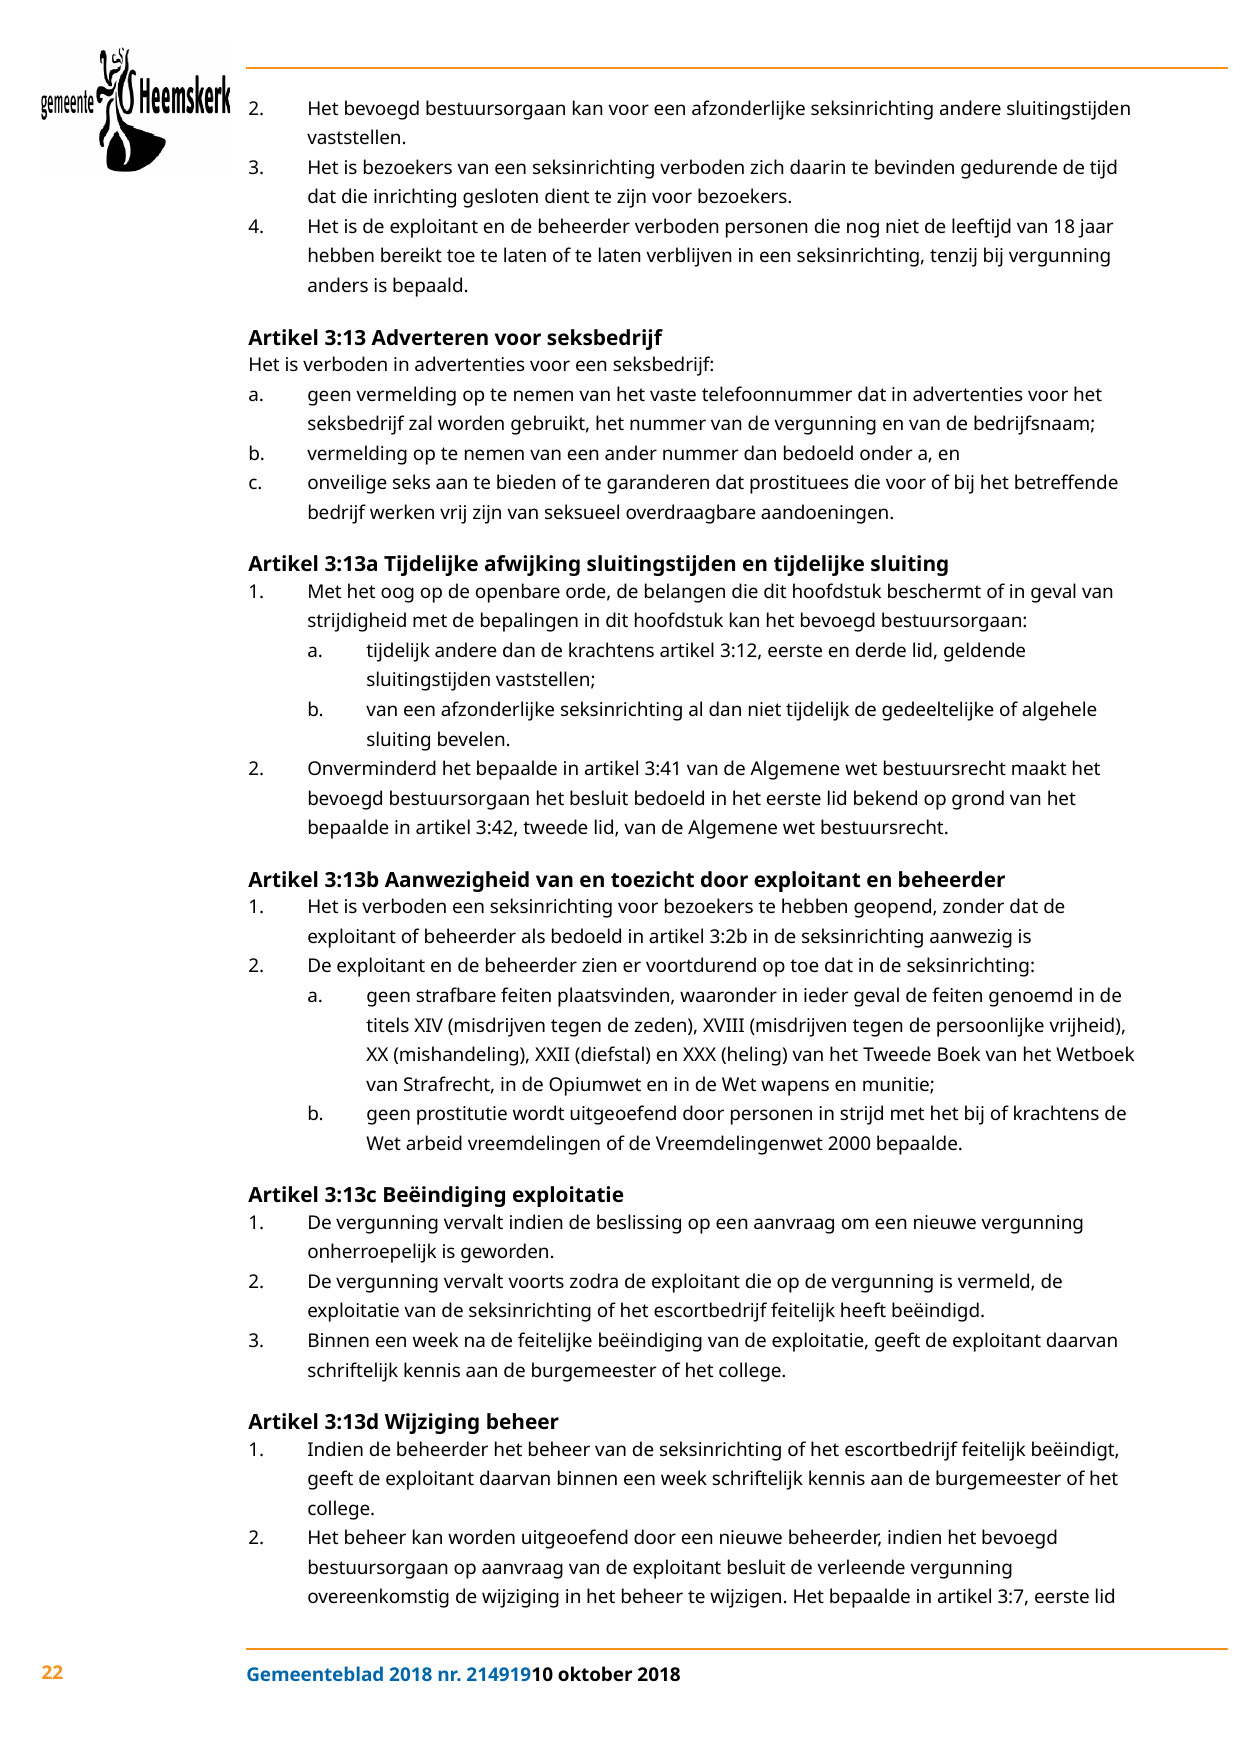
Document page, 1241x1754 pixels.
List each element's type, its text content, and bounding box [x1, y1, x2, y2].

text Artikel 3:13c Beëindiging exploitatie [248, 1181, 1152, 1209]
text Artikel 3:13 Adverteren voor seksbedrijf [248, 323, 1152, 351]
list Onverminderd het bepaalde in artikel 3:41 van de Algemene wet bestuursrecht maakt het bevoegd bestuursorgaan het besluit bedoeld in het eerste lid bekend op grond van het bepaalde in artikel 3:42, tweede lid, van de Algemene wet bestuursrecht. [248, 755, 1152, 840]
list De exploitant en de beheerder zien er voortdurend op toe dat in de seksinrichting: [248, 953, 1152, 978]
list De vergunning vervalt voorts zodra de exploitant die op de vergunning is vermeld, de exploitatie van de seksinrichting of het escortbedrijf feitelijk heeft beëindigd. [248, 1268, 1152, 1323]
list Indien de beheerder het beheer van de seksinrichting of het escortbedrijf feitelijk beëindigt, geeft de exploitant daarvan binnen een week schriftelijk kennis aan de burgemeester of het college. [248, 1436, 1152, 1521]
text Artikel 3:13a Tijdelijke afwijking sluitingstijden en tijdelijke sluiting [248, 549, 1152, 578]
list tijdelijk andere dan de krachtens artikel 3:12, eerste en derde lid, geldende sluitingstijden vaststellen; [307, 637, 1152, 692]
list Het bevoegd bestuursorgaan kan voor een afzonderlijke seksinrichting andere sluitingstijden vaststellen. [248, 95, 1152, 150]
list geen strafbare feiten plaatsvinden, waaronder in ieder geval de feiten genoemd in de titels XIV (misdrijven tegen de zeden), XVIII (misdrijven tegen de persoonlijke vrijheid), XX (mishandeling), XXII (diefstal) en XXX (heling) van het Tweede Boek van het Wetboek van Strafrecht, in de Opiumwet en in de Wet wapens en munitie; [307, 982, 1152, 1097]
list Het beheer kan worden uitgeoefend door een nieuwe beheerder, indien het bevoegd bestuursorgaan op aanvraag van de exploitant besluit de verleende vergunning overeenkomstig de wijziging in het beheer te wijzigen. Het bepaalde in artikel 3:7, eerste lid [248, 1524, 1152, 1609]
list onveilige seks aan te bieden of te garanderen dat prostituees die voor of bij het betreffende bedrijf werken vrij zijn van seksueel overdraagbare aandoeningen. [248, 469, 1152, 525]
list van een afzonderlijke seksinrichting al dan niet tijdelijk de gedeeltelijke of algehele sluiting bevelen. [307, 696, 1152, 752]
list Het is bezoekers van een seksinrichting verboden zich daarin te bevinden gedurende de tijd dat die inrichting gesloten dient te zijn voor bezoekers. [248, 154, 1152, 209]
list Binnen een week na de feitelijke beëindiging van de exploitatie, geeft de exploitant daarvan schriftelijk kennis aan de burgemeester of het college. [248, 1327, 1152, 1383]
text Het is verboden in advertenties voor een seksbedrijf: [248, 351, 1152, 377]
text Artikel 3:13b Aanwezigheid van en toezicht door exploitant en beheerder [248, 865, 1152, 893]
list Het is de exploitant en de beheerder verboden personen die nog niet de leeftijd van 18 jaar hebben bereikt toe te laten of te laten verblijven in een seksinrichting, tenzij bij vergunning anders is bepaald. [248, 213, 1152, 298]
list geen vermelding op te nemen van het vaste telefoonnummer dat in advertenties voor het seksbedrijf zal worden gebruikt, het nummer van de vergunning en van de bedrijfsnaam; [248, 381, 1152, 436]
list Het is verboden een seksinrichting voor bezoekers te hebben geopend, zonder dat de exploitant of beheerder als bedoeld in artikel 3:2b in de seksinrichting aanwezig is [248, 893, 1152, 949]
list geen prostitutie wordt uitgeoefend door personen in strijd met het bij of krachtens de Wet arbeid vreemdelingen of de Vreemdelingenwet 2000 bepaalde. [307, 1101, 1152, 1156]
list vermelding op te nemen van een ander nummer dan bedoeld onder a, en [248, 440, 1152, 466]
text Artikel 3:13d Wijziging beheer [248, 1407, 1152, 1436]
list De vergunning vervalt indien de beslissing op een aanvraag om een nieuwe vergunning onherroepelijk is geworden. [248, 1209, 1152, 1264]
picture [41, 47, 231, 172]
list Met het oog op de openbare orde, de belangen die dit hoofdstuk beschermt of in geval van strijdigheid met de bepalingen in dit hoofdstuk kan het bevoegd bestuursorgaan: [248, 578, 1152, 633]
